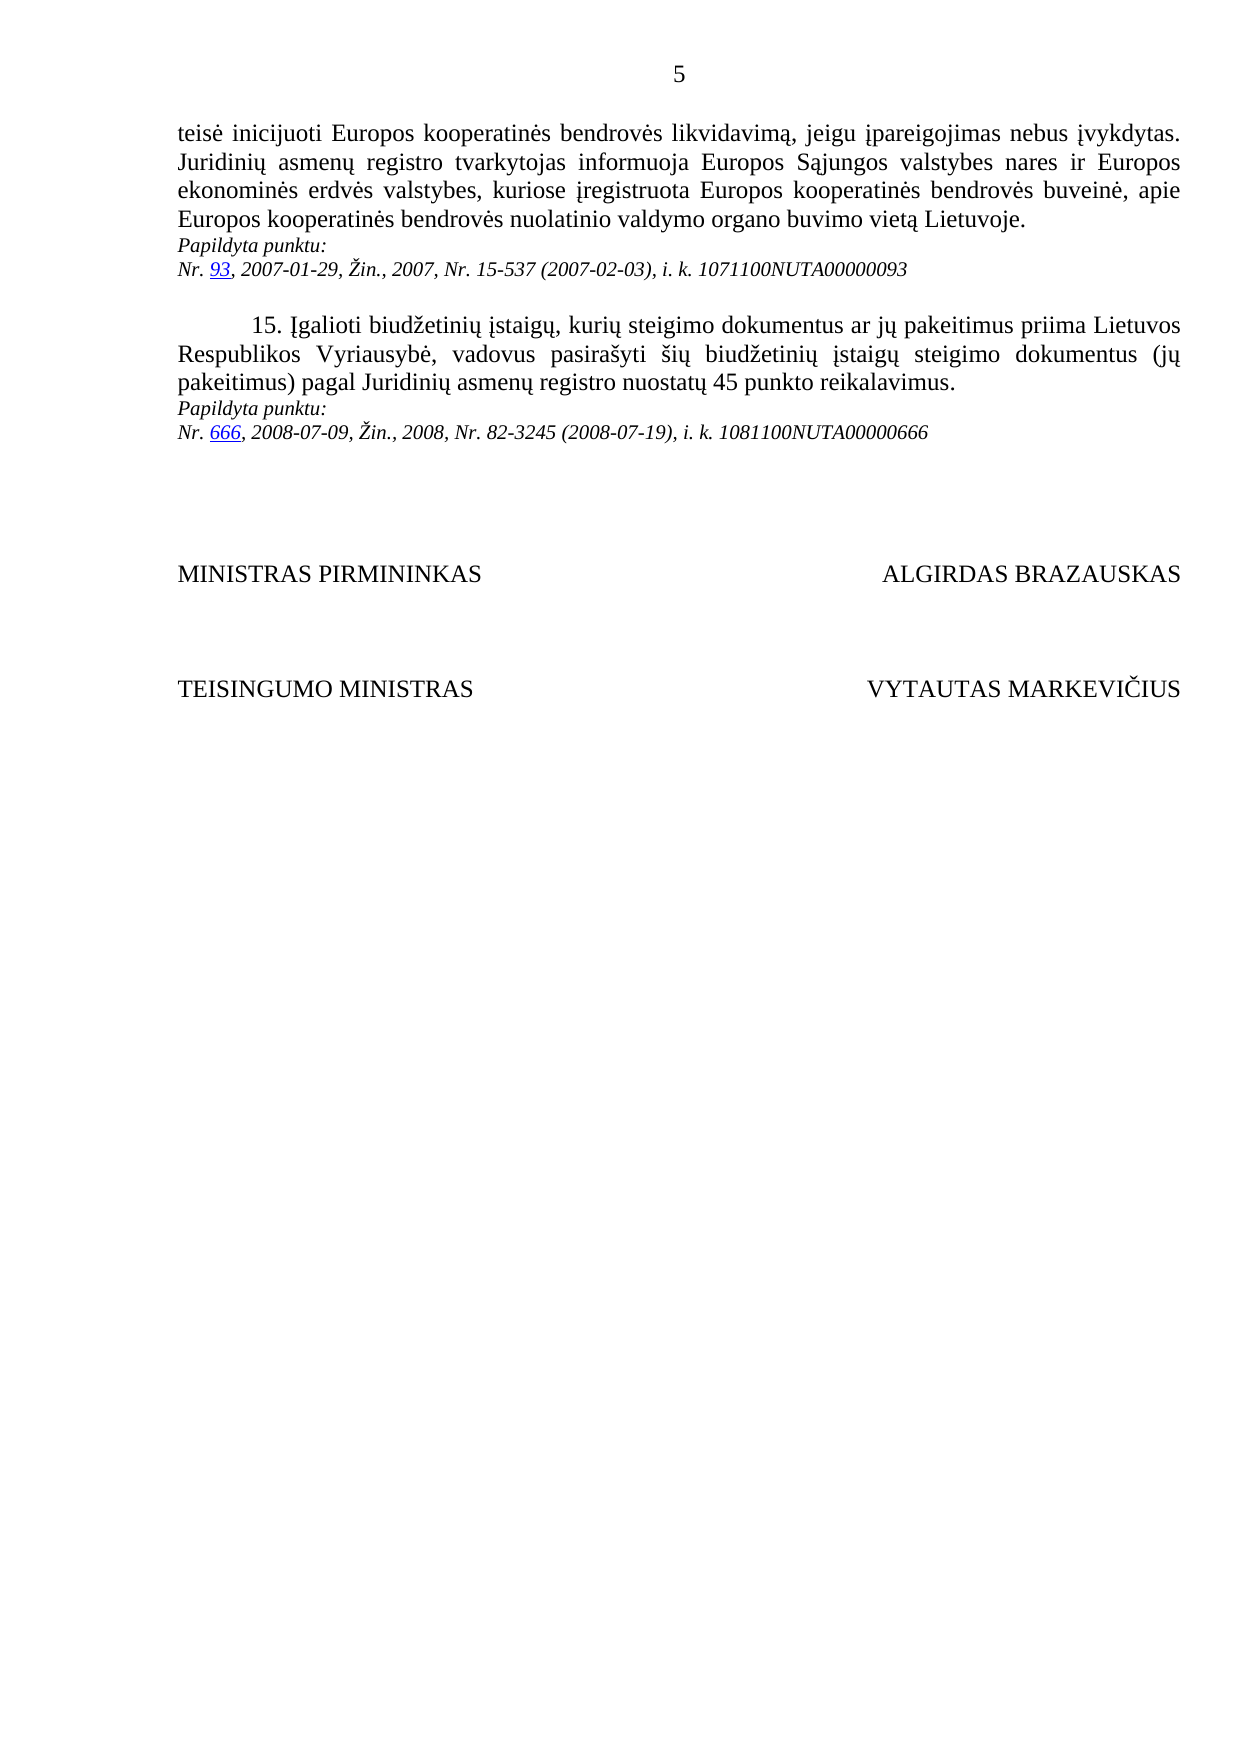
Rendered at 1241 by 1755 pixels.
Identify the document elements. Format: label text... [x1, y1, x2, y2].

text Nr. 93, 2007-01-29, Žin., 2007, Nr. 15-537 (2007-02-03), i. k. 1071100NUTA00000093 [177, 257, 1181, 281]
text Papildyta punktu: [177, 233, 1181, 257]
text teisė inicijuoti Europos kooperatinės bendrovės likvidavimą, jeigu įpareigojimas nebus įvykdytas. Juridinių asmenų registro tvarkytojas informuoja Europos Sąjungos valstybes nares ir Europos ekonominės erdvės valstybes, kuriose įregistruota Europos kooperatinės bendrovės buveinė, apie Europos kooperatinės bendrovės nuolatinio valdymo organo buvimo vietą Lietuvoje. [177, 118, 1181, 233]
text Papildyta punktu: [177, 396, 1181, 420]
text TEISINGUMO MINISTRAS VYTAUTAS MARKEVIČIUS [177, 674, 1181, 703]
text MINISTRAS PIRMININKAS ALGIRDAS BRAZAUSKAS [177, 559, 1181, 588]
text Nr. 666, 2008-07-09, Žin., 2008, Nr. 82-3245 (2008-07-19), i. k. 1081100NUTA00000666 [177, 420, 1181, 444]
text 15. Įgalioti biudžetinių įstaigų, kurių steigimo dokumentus ar jų pakeitimus priima Lietuvos Respublikos Vyriausybė, vadovus pasirašyti šių biudžetinių įstaigų steigimo dokumentus (jų pakeitimus) pagal Juridinių asmenų registro nuostatų 45 punkto reikalavimus. [177, 310, 1181, 396]
